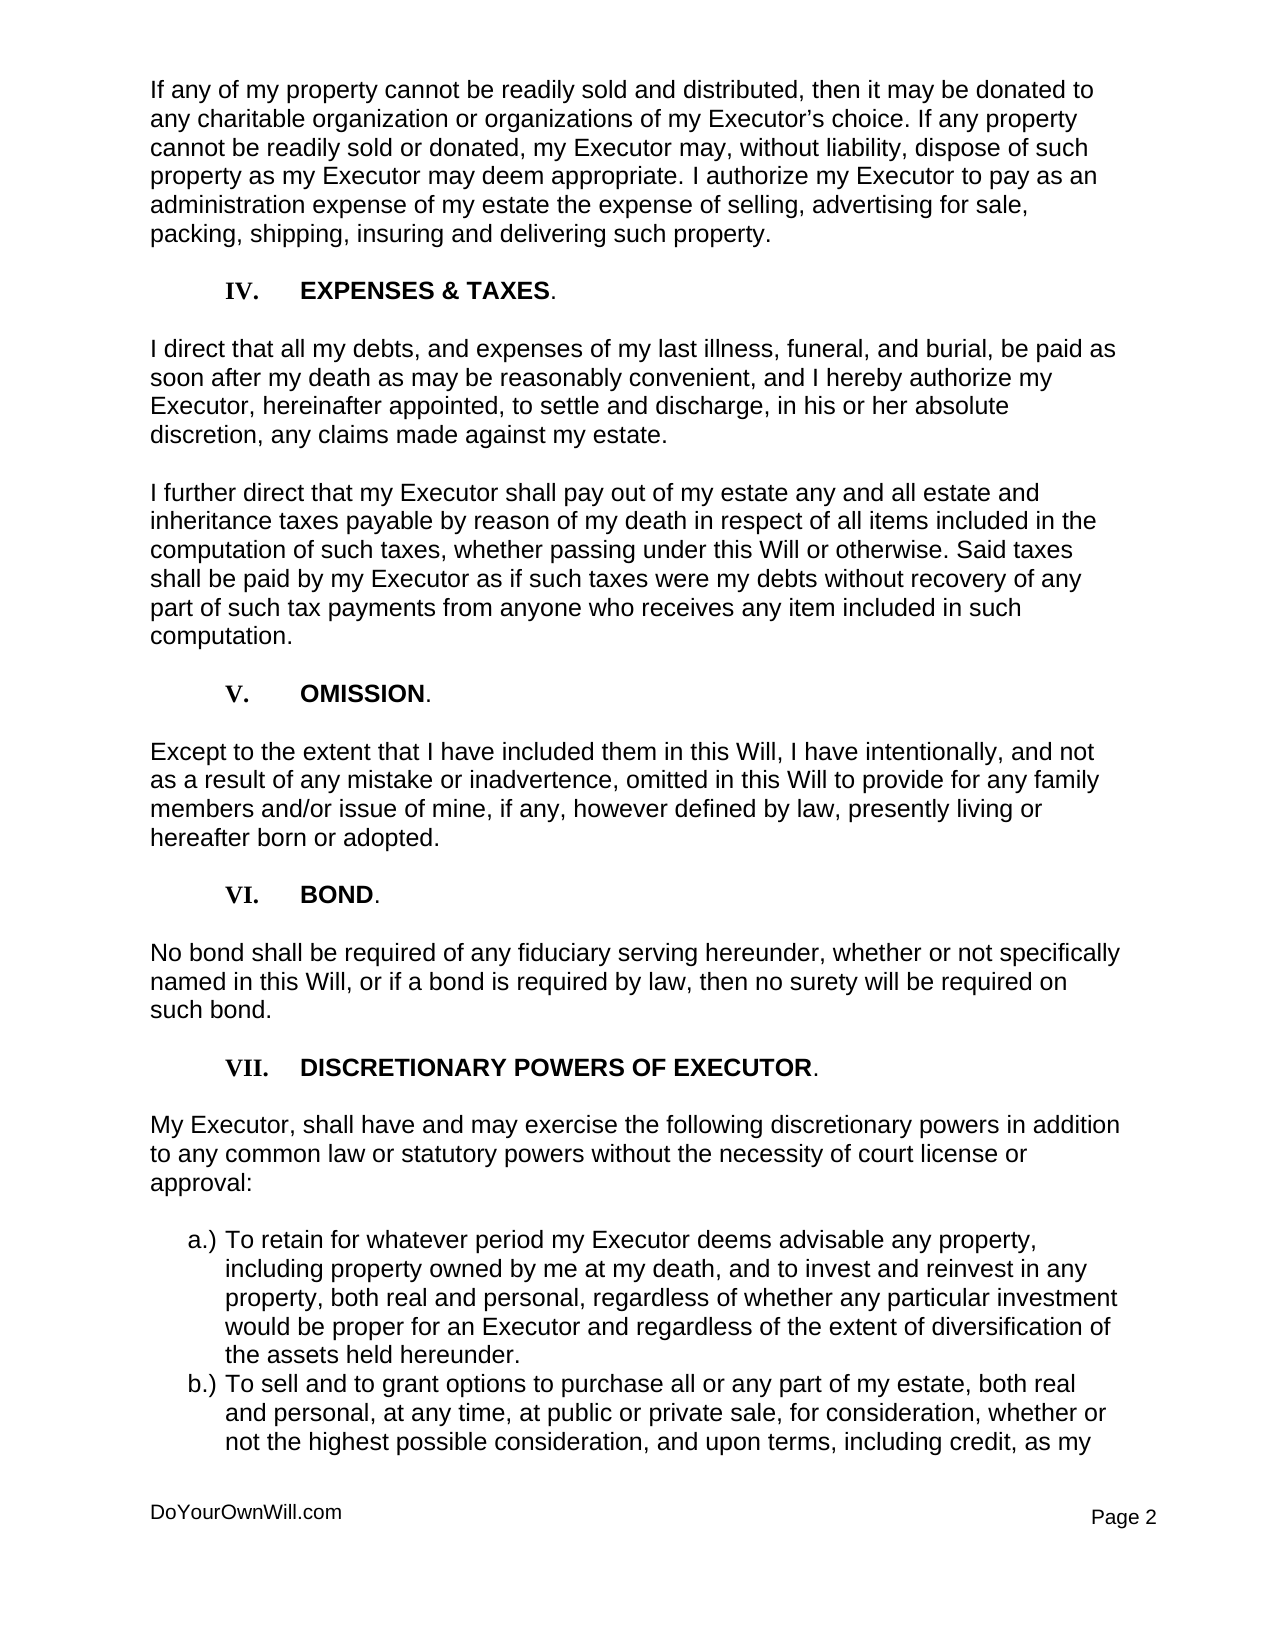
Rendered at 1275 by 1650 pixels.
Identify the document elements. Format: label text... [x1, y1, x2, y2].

text I direct that all my debts, and expenses of my last illness, funeral, and burial, be paid as soon after my death as may be reasonably convenient, and I hereby authorize my Executor, hereinafter appointed, to settle and discharge, in his or her absolute discretion, any claims made against my estate. [150, 334, 1125, 449]
text I further direct that my Executor shall pay out of my estate any and all estate and inheritance taxes payable by reason of my death in respect of all items included in the computation of such taxes, whether passing under this Will or otherwise. Said taxes shall be paid by my Executor as if such taxes were my debts without recovery of any part of such tax payments from anyone who receives any item included in such computation. [150, 478, 1125, 650]
text Except to the extent that I have included them in this Will, I have intentionally, and not as a result of any mistake or inadvertence, omitted in this Will to provide for any family members and/or issue of mine, if any, however defined by law, presently living or hereafter born or adopted. [150, 736, 1125, 851]
list DISCRETIONARY POWERS OF EXECUTOR. [225, 1053, 1125, 1082]
text If any of my property cannot be readily sold and distributed, then it may be donated to any charitable organization or organizations of my Executor’s choice. If any property cannot be readily sold or donated, my Executor may, without liability, dispose of such property as my Executor may deem appropriate. I authorize my Executor to pay as an administration expense of my estate the expense of selling, advertising for sale, packing, shipping, insuring and delivering such property. [150, 75, 1125, 247]
list BOND. [225, 880, 1125, 909]
list OMISSION. [225, 679, 1125, 708]
text My Executor, shall have and may exercise the following discretionary powers in addition to any common law or statutory powers without the necessity of court license or approval: [150, 1110, 1125, 1197]
list To sell and to grant options to purchase all or any part of my estate, both real and personal, at any time, at public or private sale, for consideration, whether or not the highest possible consideration, and upon terms, including credit, as my [187, 1369, 1125, 1455]
list EXPENSES & TAXES. [225, 276, 1125, 305]
list To retain for whatever period my Executor deems advisable any property, including property owned by me at my death, and to invest and reinvest in any property, both real and personal, regardless of whether any particular investment would be proper for an Executor and regardless of the extent of diversification of the assets held hereunder. [187, 1225, 1125, 1369]
text No bond shall be required of any fiduciary serving hereunder, whether or not specifically named in this Will, or if a bond is required by law, then no surety will be required on such bond. [150, 938, 1125, 1024]
